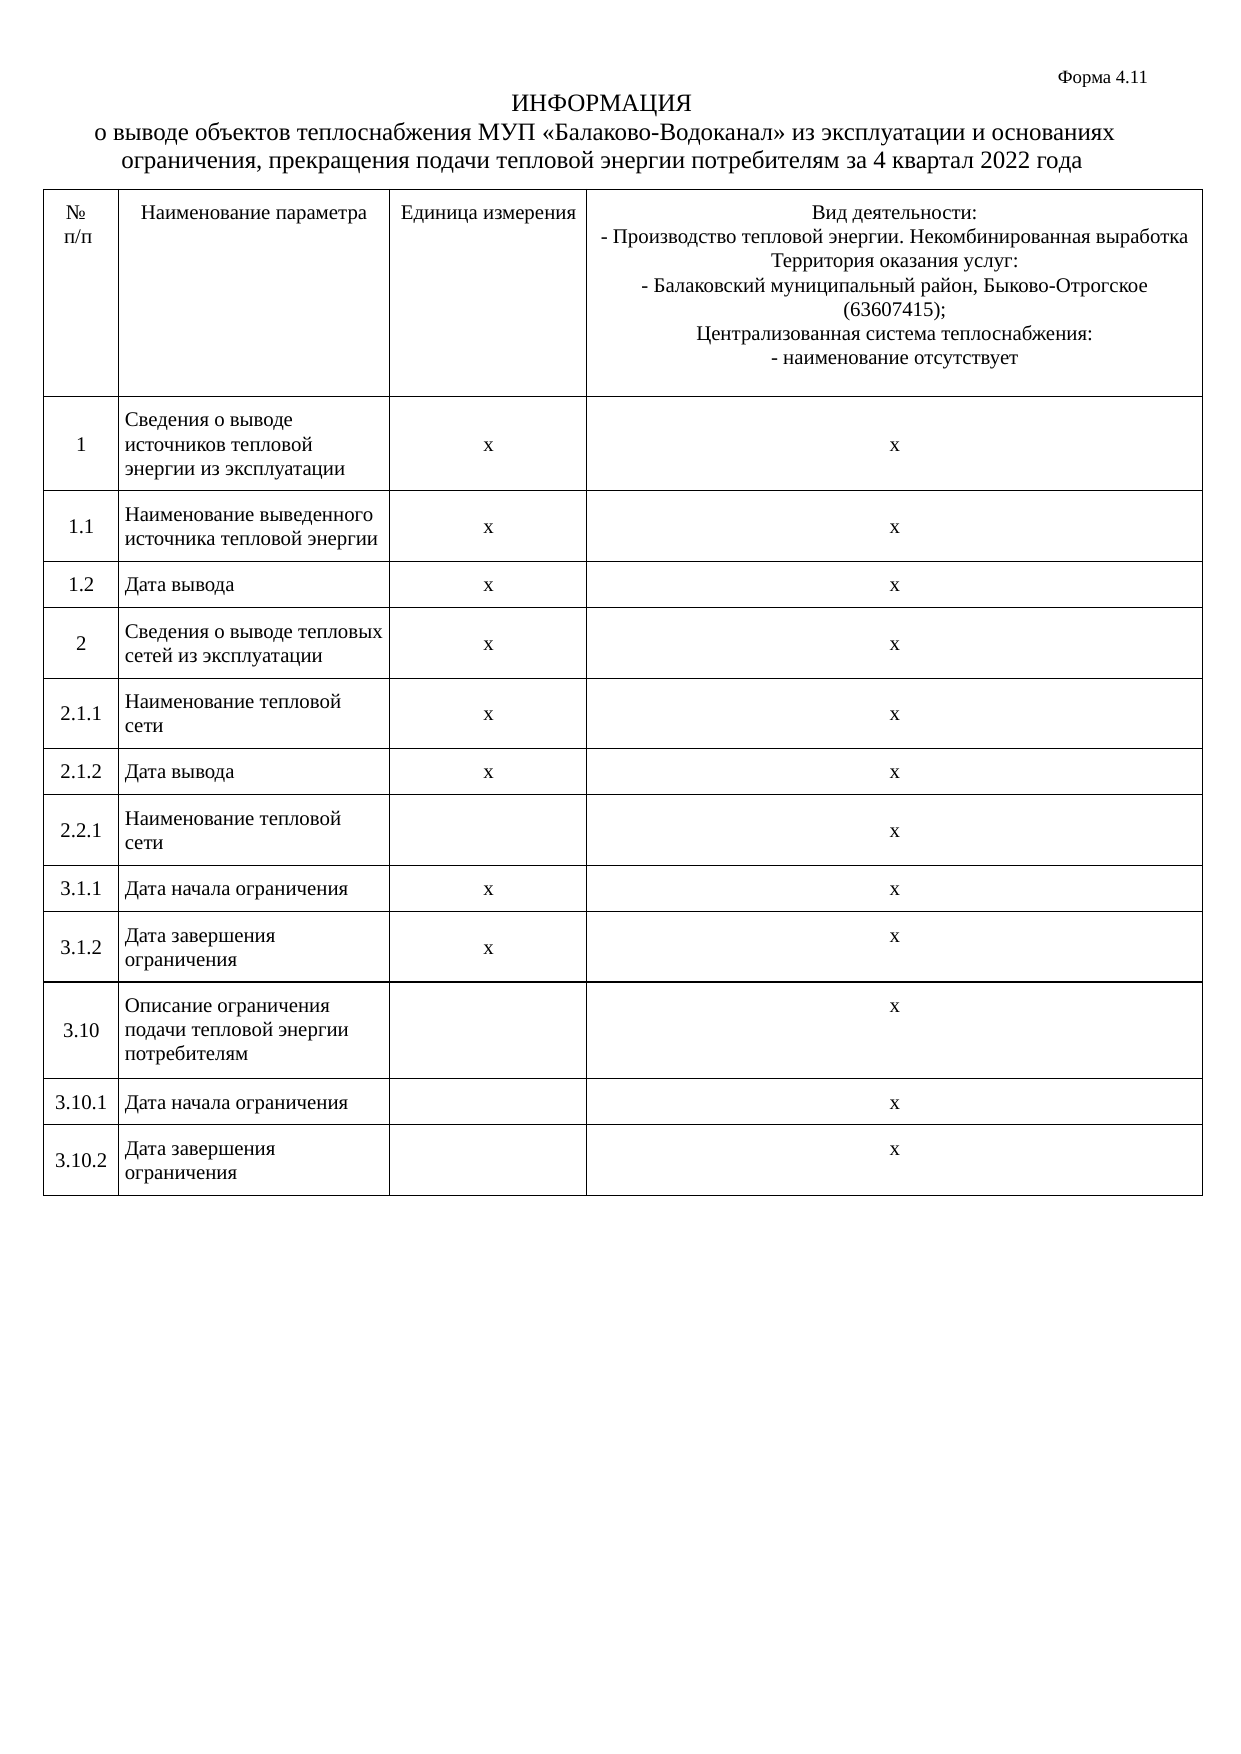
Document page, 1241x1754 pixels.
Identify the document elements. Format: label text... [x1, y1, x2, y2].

table_cell x [587, 795, 1202, 864]
table_cell 2 [44, 608, 118, 677]
table_cell x [390, 679, 586, 748]
table_cell x [587, 608, 1202, 677]
table_cell x [587, 562, 1202, 607]
table_cell Наименование тепловой сети [119, 679, 389, 748]
text ИНФОРМАЦИЯ [51, 88, 1152, 117]
table_cell Дата начала ограничения [119, 1079, 389, 1124]
table_header № п/п [44, 190, 118, 396]
table_cell x [390, 912, 586, 981]
table_header Единица измерения [390, 190, 586, 396]
table_cell x [587, 1125, 1202, 1195]
table_cell x [390, 608, 586, 677]
table_cell 2.1.1 [44, 679, 118, 748]
table_cell x [587, 397, 1202, 490]
table_cell x [390, 491, 586, 561]
table_cell x [587, 1079, 1202, 1124]
table_cell x [587, 866, 1202, 911]
table_cell x [587, 983, 1202, 1078]
table_cell x [587, 912, 1202, 981]
table_cell [390, 1125, 586, 1195]
table_cell x [390, 749, 586, 794]
table_cell 2.1.2 [44, 749, 118, 794]
table_cell 3.10.2 [44, 1125, 118, 1195]
table_cell 3.1.1 [44, 866, 118, 911]
text Форма 4.11 [51, 66, 1152, 88]
table_cell 3.10 [44, 983, 118, 1078]
table_header Наименование параметра [119, 190, 389, 396]
table_cell Наименование тепловой сети [119, 795, 389, 864]
table_cell 1.2 [44, 562, 118, 607]
table_cell [390, 1079, 586, 1124]
table_cell 3.10.1 [44, 1079, 118, 1124]
table_cell Дата завершения ограничения [119, 912, 389, 981]
table_cell Описание ограничения подачи тепловой энергии потребителям [119, 983, 389, 1078]
table_cell x [587, 491, 1202, 561]
table_cell Дата начала ограничения [119, 866, 389, 911]
table_cell [390, 795, 586, 864]
table_cell Сведения о выводе источников тепловой энергии из эксплуатации [119, 397, 389, 490]
table_cell Дата завершения ограничения [119, 1125, 389, 1195]
table_cell x [390, 866, 586, 911]
table_cell 1.1 [44, 491, 118, 561]
table_cell Сведения о выводе тепловых сетей из эксплуатации [119, 608, 389, 677]
table_cell x [390, 562, 586, 607]
table_cell x [587, 679, 1202, 748]
table_cell x [587, 749, 1202, 794]
table_cell Наименование выведенного источника тепловой энергии [119, 491, 389, 561]
table_cell x [390, 397, 586, 490]
table_cell Дата вывода [119, 749, 389, 794]
table_cell 1 [44, 397, 118, 490]
text о выводе объектов теплоснабжения МУП «Балаково-Водоканал» из эксплуатации и основаниях ограничения, прекращения подачи тепловой энергии потребителям за 4 квартал 2022 года [51, 117, 1152, 174]
table_cell 2.2.1 [44, 795, 118, 864]
table_header Вид деятельности: - Производство тепловой энергии. Некомбинированная выработка Территория оказания услуг: - Балаковский муниципальный район, Быково-Отрогское (63607415); Централизованная система теплоснабжения: - наименование отсутствует [587, 190, 1202, 396]
table_cell 3.1.2 [44, 912, 118, 981]
table_cell [390, 983, 586, 1078]
table_cell Дата вывода [119, 562, 389, 607]
